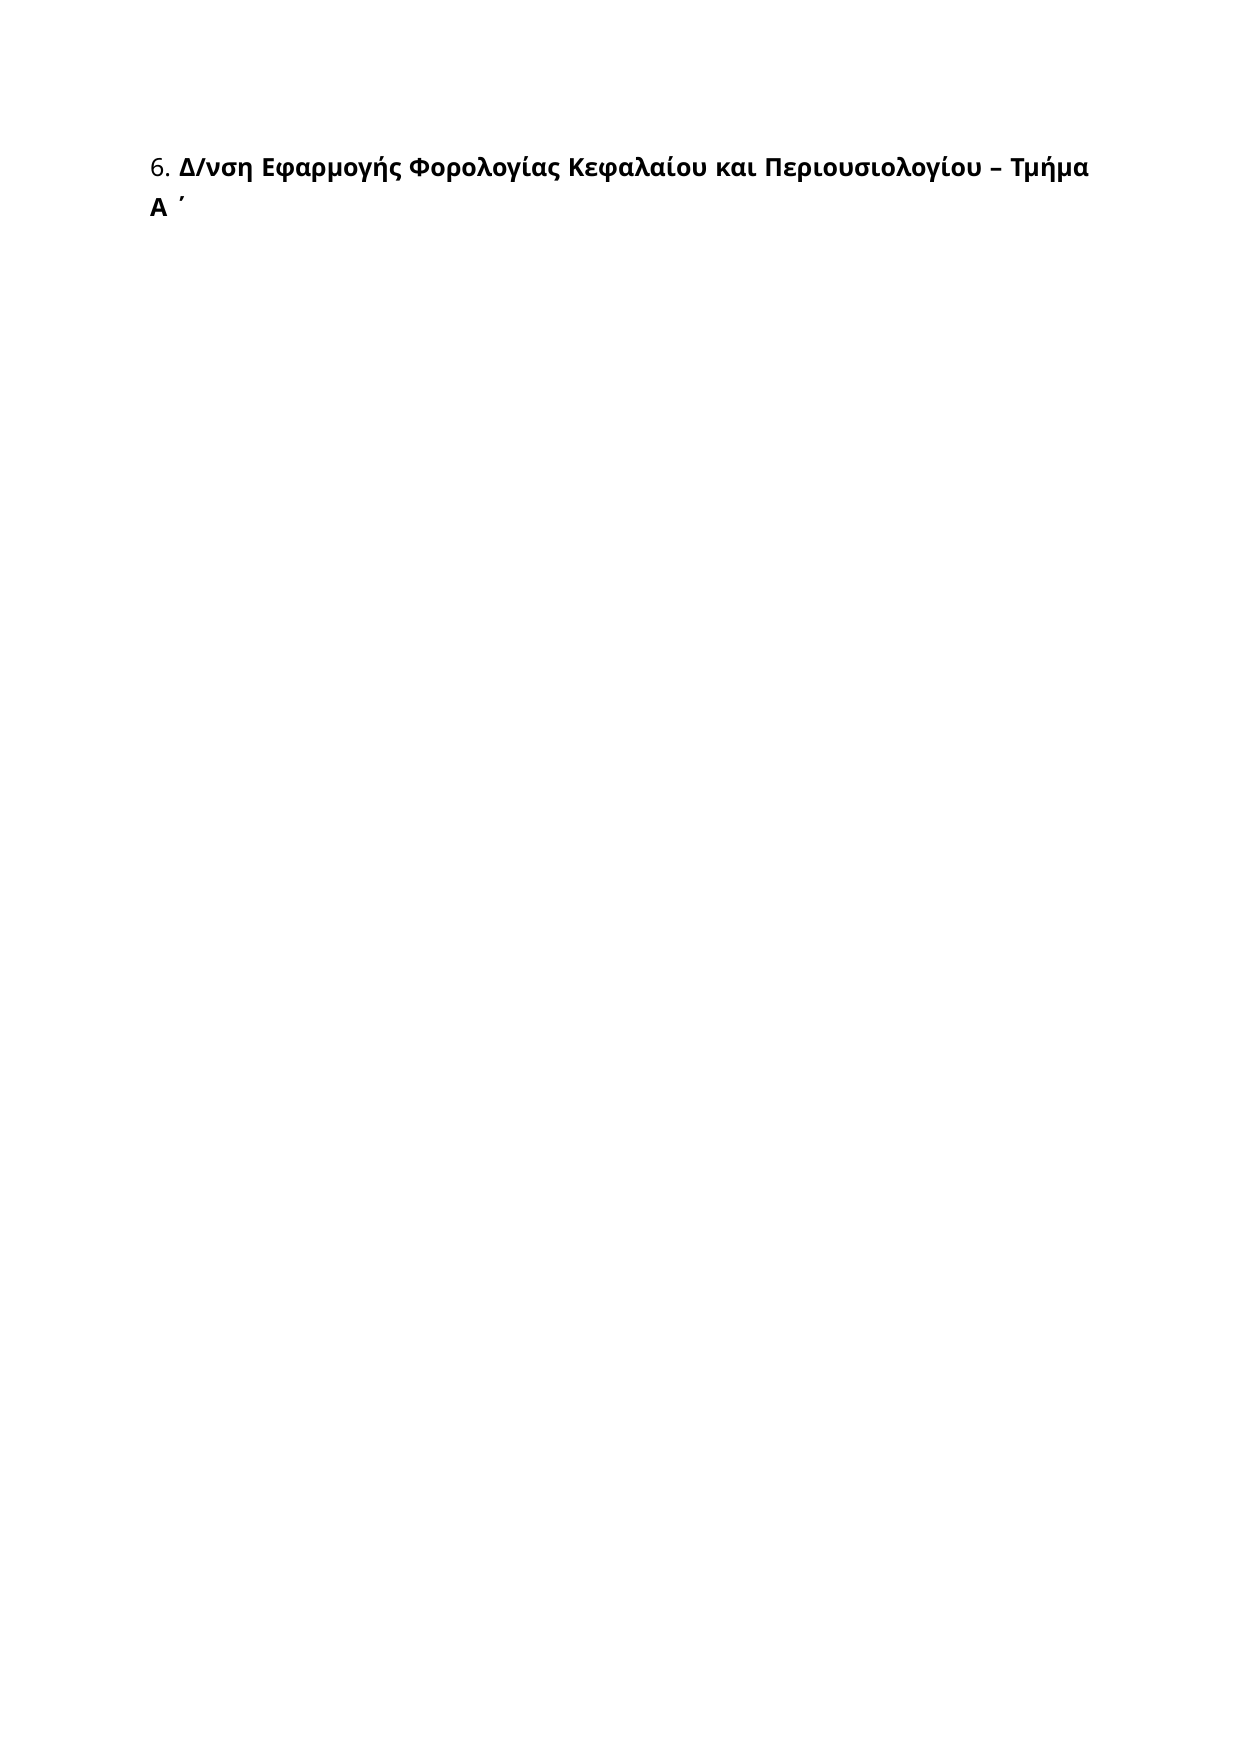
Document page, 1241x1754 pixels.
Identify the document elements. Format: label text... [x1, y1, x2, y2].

text 6. Δ/νση Εφαρμογής Φορολογίας Κεφαλαίου και Περιουσιολογίου – Τμήμα Α ΄ [150, 150, 1090, 223]
